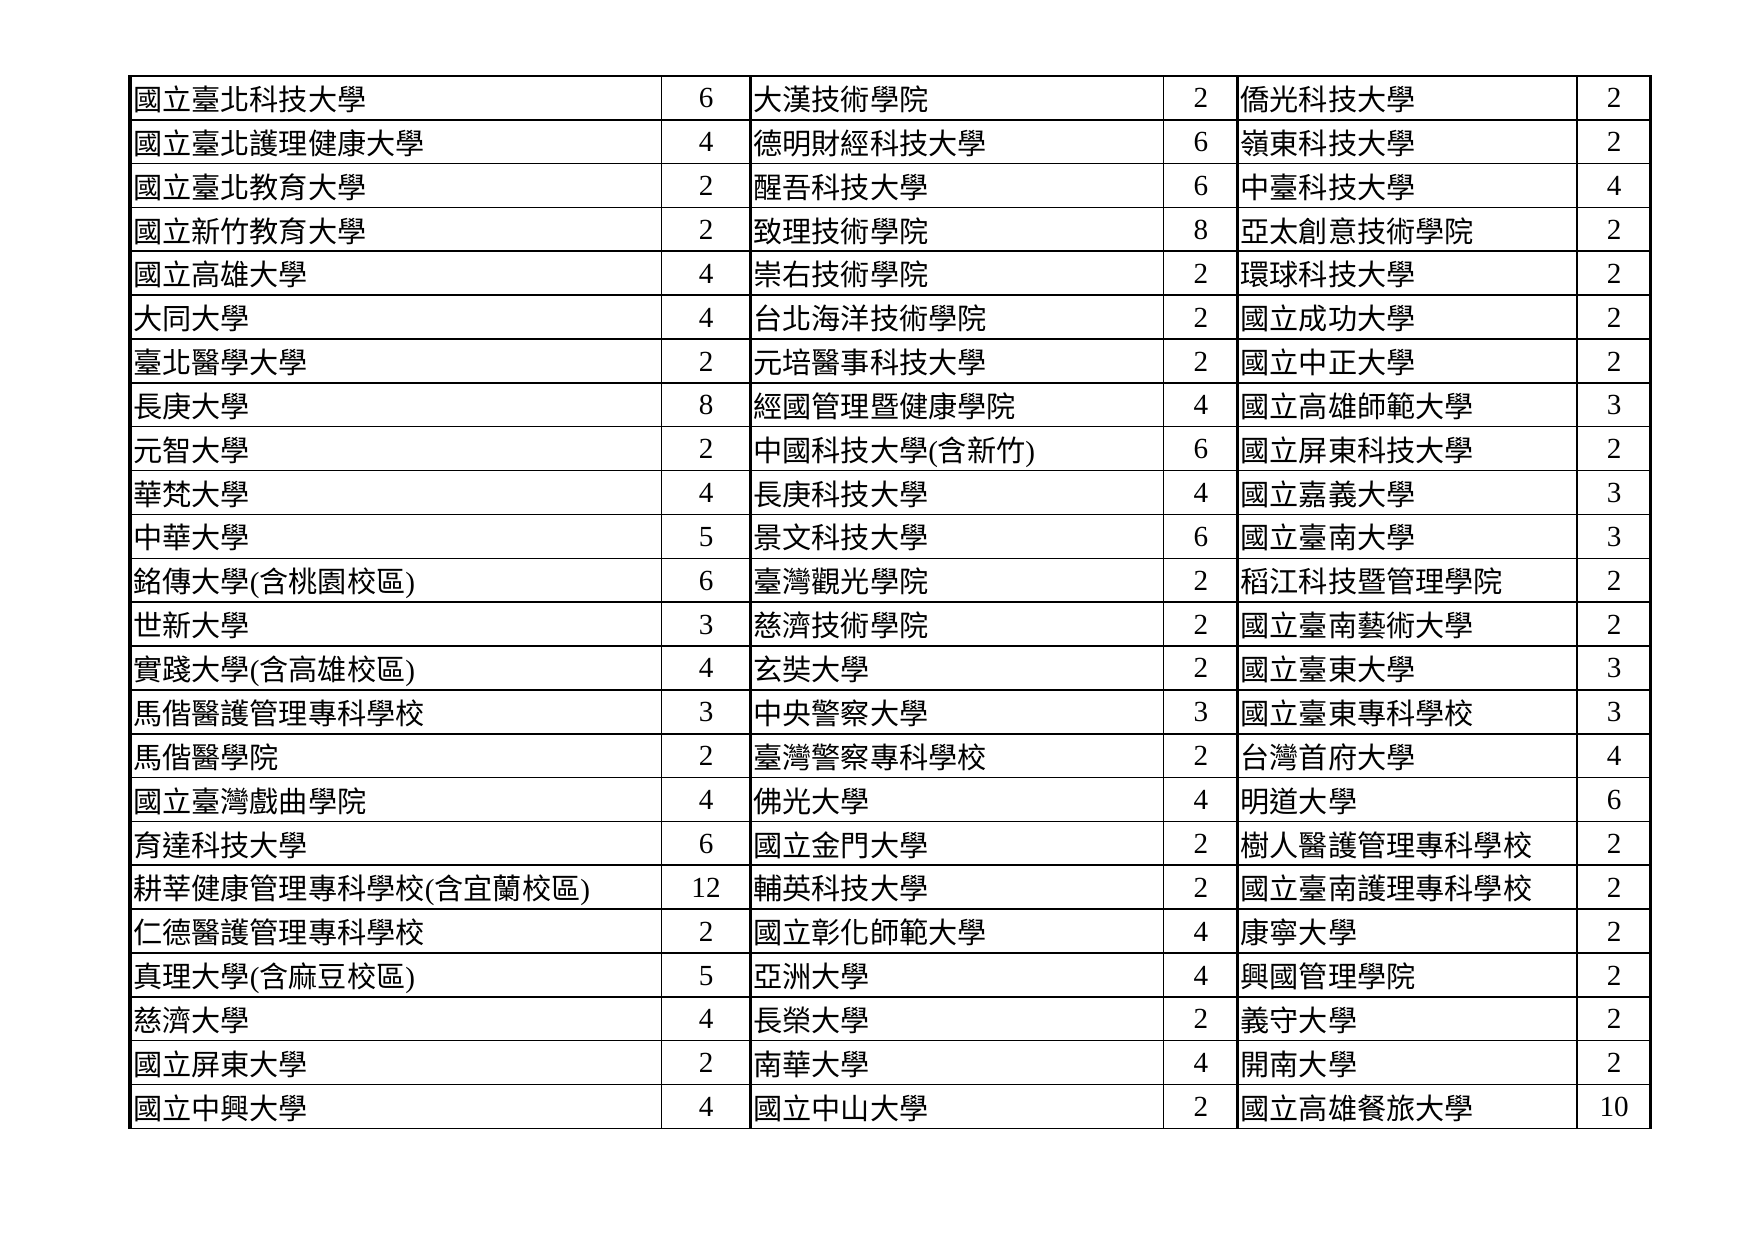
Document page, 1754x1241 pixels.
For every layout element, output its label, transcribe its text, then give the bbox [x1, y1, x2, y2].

table_cell 國立臺南大學 [1239, 515, 1576, 557]
table_cell 國立臺南護理專科學校 [1239, 866, 1576, 908]
table_cell 中國科技大學(含新竹) [752, 427, 1163, 470]
table_cell 6 [1164, 164, 1236, 207]
table_cell 國立金門大學 [752, 822, 1163, 864]
table_cell 育達科技大學 [132, 822, 661, 864]
table_cell 2 [1164, 77, 1236, 119]
table_cell 國立中正大學 [1239, 340, 1576, 382]
table_cell 4 [1164, 384, 1236, 426]
table_cell 仁德醫護管理專科學校 [132, 910, 661, 952]
table_cell 10 [1578, 1085, 1649, 1127]
table_cell 致理技術學院 [752, 208, 1163, 250]
table_cell 6 [662, 77, 749, 119]
table_cell 4 [662, 252, 749, 294]
table_cell 耕莘健康管理專科學校(含宜蘭校區) [132, 866, 661, 908]
table_cell 經國管理暨健康學院 [752, 384, 1163, 426]
table_cell 南華大學 [752, 1041, 1163, 1084]
table_cell 樹人醫護管理專科學校 [1239, 822, 1576, 864]
table_cell 馬偕醫學院 [132, 735, 661, 777]
table_cell 嶺東科技大學 [1239, 121, 1576, 163]
table_cell 3 [1578, 384, 1649, 426]
table_cell 2 [1164, 822, 1236, 864]
table_cell 景文科技大學 [752, 515, 1163, 557]
table_cell 8 [1164, 208, 1236, 250]
table_cell 德明財經科技大學 [752, 121, 1163, 163]
table_cell 4 [662, 647, 749, 689]
table_cell 2 [662, 340, 749, 382]
table_cell 4 [1164, 1041, 1236, 1084]
table_cell 3 [1578, 691, 1649, 733]
table_cell 4 [1164, 910, 1236, 952]
table_cell 2 [1578, 559, 1649, 601]
table_cell 華梵大學 [132, 471, 661, 513]
table_cell 2 [1578, 340, 1649, 382]
table_cell 2 [1578, 998, 1649, 1040]
table_cell 開南大學 [1239, 1041, 1576, 1084]
table_cell 銘傳大學(含桃園校區) [132, 559, 661, 601]
table_cell 2 [662, 910, 749, 952]
table_cell 3 [662, 603, 749, 645]
table_cell 6 [1164, 427, 1236, 470]
table_cell 2 [1578, 954, 1649, 996]
table_cell 馬偕醫護管理專科學校 [132, 691, 661, 733]
table_cell 世新大學 [132, 603, 661, 645]
table_cell 國立屏東大學 [132, 1041, 661, 1084]
table_cell 玄奘大學 [752, 647, 1163, 689]
table_cell 2 [1164, 559, 1236, 601]
table_cell 3 [1578, 515, 1649, 557]
table_cell 2 [662, 735, 749, 777]
table_cell 2 [662, 164, 749, 207]
table_cell 6 [1164, 515, 1236, 557]
table_cell 6 [1164, 121, 1236, 163]
table_cell 崇右技術學院 [752, 252, 1163, 294]
table_cell 國立臺東專科學校 [1239, 691, 1576, 733]
table_cell 臺灣警察專科學校 [752, 735, 1163, 777]
table_cell 元培醫事科技大學 [752, 340, 1163, 382]
table_cell 2 [1578, 822, 1649, 864]
table_cell 國立臺東大學 [1239, 647, 1576, 689]
table_cell 明道大學 [1239, 778, 1576, 821]
table_cell 大漢技術學院 [752, 77, 1163, 119]
table_cell 真理大學(含麻豆校區) [132, 954, 661, 996]
table_cell 元智大學 [132, 427, 661, 470]
table_cell 2 [1164, 866, 1236, 908]
table_cell 4 [662, 1085, 749, 1127]
table_cell 台北海洋技術學院 [752, 296, 1163, 338]
table_cell 4 [1164, 471, 1236, 513]
table_cell 2 [662, 208, 749, 250]
table_cell 國立高雄餐旅大學 [1239, 1085, 1576, 1127]
table_cell 3 [1578, 647, 1649, 689]
table_cell 6 [662, 822, 749, 864]
table_cell 4 [662, 998, 749, 1040]
table_cell 中央警察大學 [752, 691, 1163, 733]
table_cell 慈濟技術學院 [752, 603, 1163, 645]
table_cell 4 [662, 296, 749, 338]
table_cell 國立新竹教育大學 [132, 208, 661, 250]
table_cell 5 [662, 954, 749, 996]
table_cell 康寧大學 [1239, 910, 1576, 952]
table_cell 2 [1164, 603, 1236, 645]
table_cell 國立中山大學 [752, 1085, 1163, 1127]
table_cell 12 [662, 866, 749, 908]
table_cell 長榮大學 [752, 998, 1163, 1040]
table_cell 2 [1164, 340, 1236, 382]
table_cell 國立中興大學 [132, 1085, 661, 1127]
table_cell 國立嘉義大學 [1239, 471, 1576, 513]
table_cell 4 [662, 471, 749, 513]
table_cell 國立屏東科技大學 [1239, 427, 1576, 470]
table_cell 國立彰化師範大學 [752, 910, 1163, 952]
table_cell 稻江科技暨管理學院 [1239, 559, 1576, 601]
table_cell 長庚科技大學 [752, 471, 1163, 513]
table_cell 2 [1164, 1085, 1236, 1127]
table_cell 中臺科技大學 [1239, 164, 1576, 207]
table_cell 4 [1164, 954, 1236, 996]
table_cell 義守大學 [1239, 998, 1576, 1040]
table_cell 中華大學 [132, 515, 661, 557]
table_cell 6 [1578, 778, 1649, 821]
table_cell 臺北醫學大學 [132, 340, 661, 382]
table_cell 3 [1578, 471, 1649, 513]
table_cell 4 [1578, 735, 1649, 777]
table_cell 大同大學 [132, 296, 661, 338]
table_cell 2 [1164, 735, 1236, 777]
table_cell 國立臺北護理健康大學 [132, 121, 661, 163]
table_cell 僑光科技大學 [1239, 77, 1576, 119]
table_cell 2 [1578, 866, 1649, 908]
table_cell 4 [662, 778, 749, 821]
table_cell 國立成功大學 [1239, 296, 1576, 338]
table_cell 2 [662, 1041, 749, 1084]
table_cell 2 [1164, 998, 1236, 1040]
table_cell 2 [1578, 296, 1649, 338]
table_cell 國立臺北教育大學 [132, 164, 661, 207]
table_cell 亞洲大學 [752, 954, 1163, 996]
table_cell 4 [1578, 164, 1649, 207]
table_cell 3 [662, 691, 749, 733]
table_cell 輔英科技大學 [752, 866, 1163, 908]
table_cell 國立臺北科技大學 [132, 77, 661, 119]
table_cell 慈濟大學 [132, 998, 661, 1040]
table_cell 2 [1578, 208, 1649, 250]
table_cell 3 [1164, 691, 1236, 733]
table_cell 台灣首府大學 [1239, 735, 1576, 777]
table_cell 2 [1578, 252, 1649, 294]
table_cell 2 [1164, 296, 1236, 338]
table_cell 6 [662, 559, 749, 601]
table_cell 2 [1578, 77, 1649, 119]
table_cell 臺灣觀光學院 [752, 559, 1163, 601]
table_cell 國立高雄師範大學 [1239, 384, 1576, 426]
table_cell 4 [1164, 778, 1236, 821]
table_cell 4 [662, 121, 749, 163]
table_cell 2 [1578, 910, 1649, 952]
table_cell 國立臺灣戲曲學院 [132, 778, 661, 821]
table_cell 長庚大學 [132, 384, 661, 426]
table_cell 2 [1578, 427, 1649, 470]
table_cell 2 [1164, 252, 1236, 294]
table_cell 佛光大學 [752, 778, 1163, 821]
table_cell 2 [662, 427, 749, 470]
table_cell 2 [1578, 603, 1649, 645]
table_cell 醒吾科技大學 [752, 164, 1163, 207]
table_cell 亞太創意技術學院 [1239, 208, 1576, 250]
table_cell 實踐大學(含高雄校區) [132, 647, 661, 689]
table_cell 環球科技大學 [1239, 252, 1576, 294]
table_cell 2 [1578, 1041, 1649, 1084]
table_cell 2 [1578, 121, 1649, 163]
table_cell 8 [662, 384, 749, 426]
table_cell 興國管理學院 [1239, 954, 1576, 996]
table_cell 2 [1164, 647, 1236, 689]
table_cell 國立高雄大學 [132, 252, 661, 294]
table_cell 國立臺南藝術大學 [1239, 603, 1576, 645]
table_cell 5 [662, 515, 749, 557]
